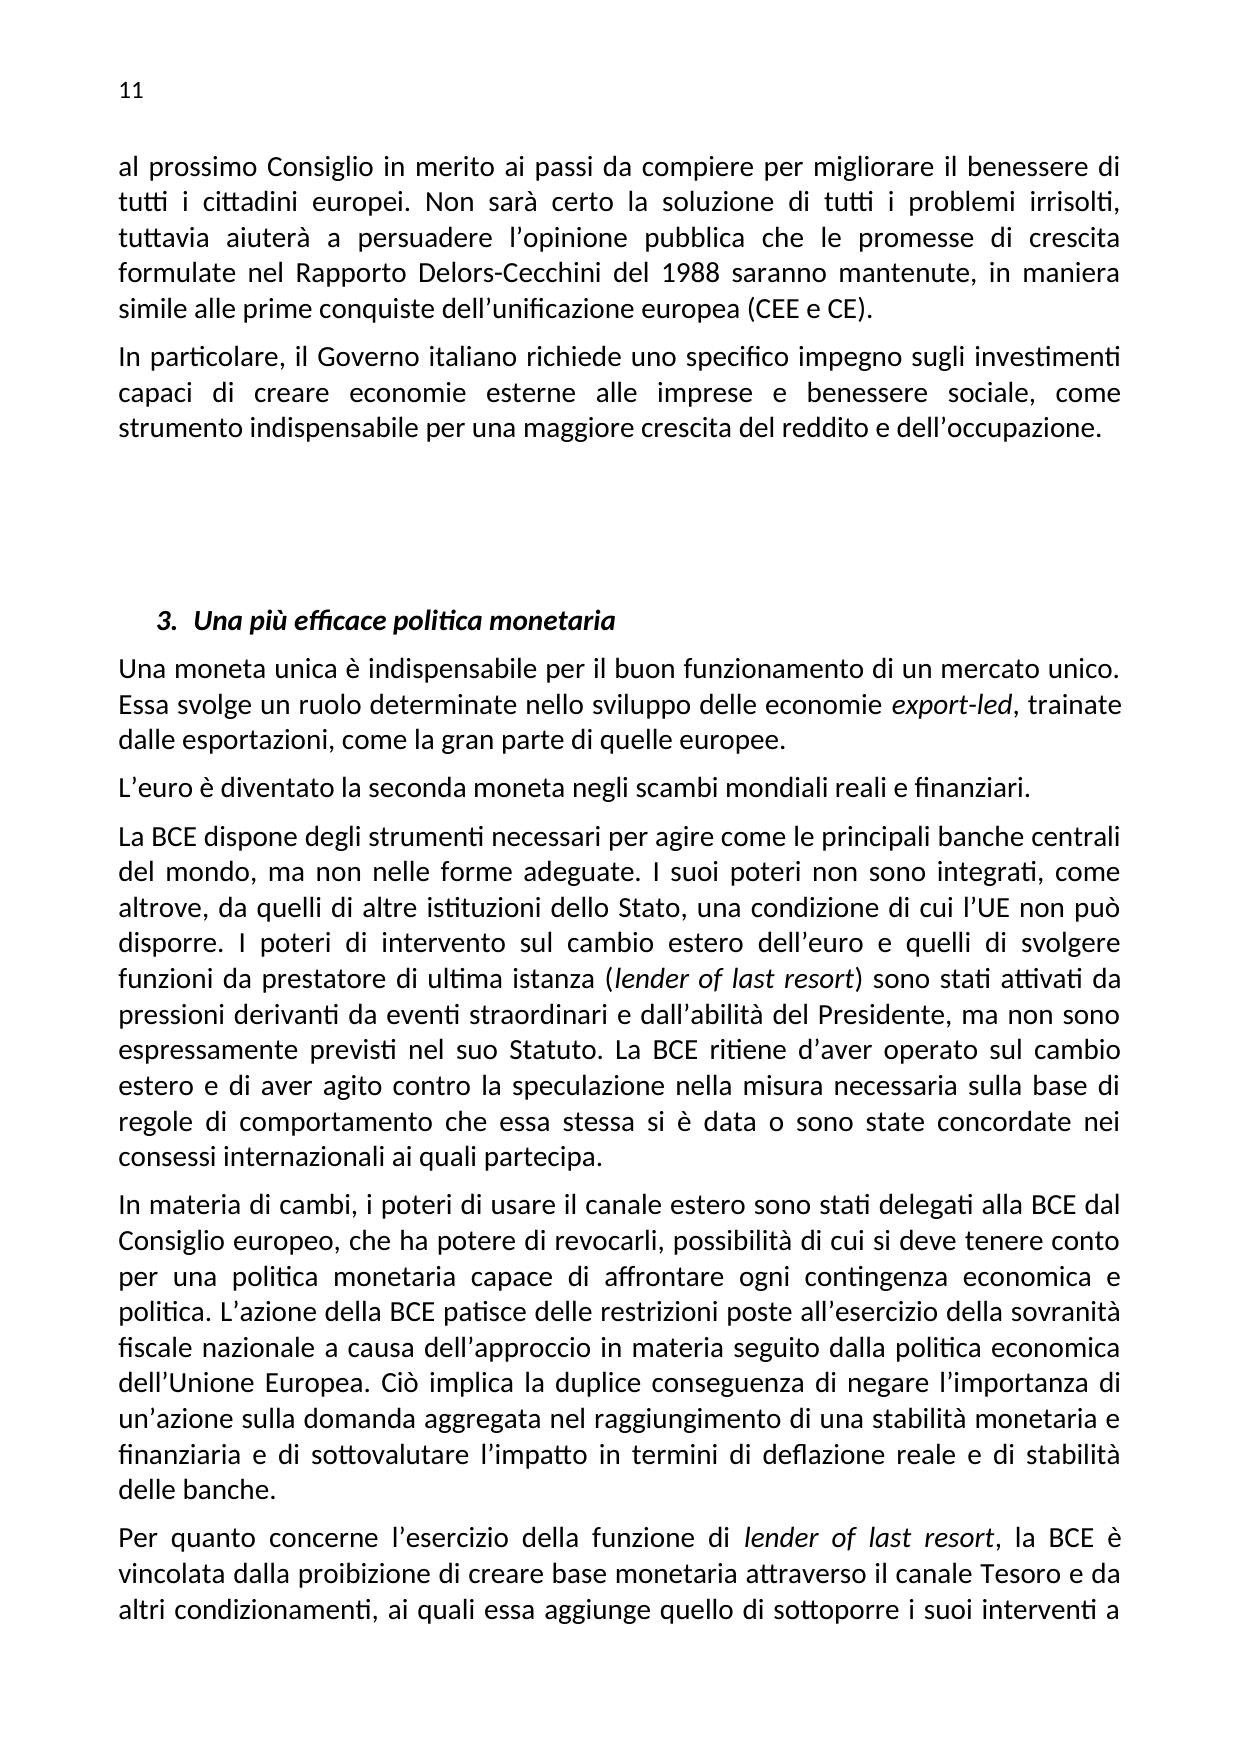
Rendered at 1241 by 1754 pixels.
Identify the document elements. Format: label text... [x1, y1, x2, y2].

text L’euro è diventato la seconda moneta negli scambi mondiali reali e finanziari. [118, 769, 1122, 805]
text In particolare, il Governo italiano richiede uno specifico impegno sugli investimenti capaci di creare economie esterne alle imprese e benessere sociale, come strumento indispensabile per una maggiore crescita del reddito e dell’occupazione. [118, 338, 1122, 445]
list Una più efficace politica monetaria [156, 602, 1122, 638]
text al prossimo Consiglio in merito ai passi da compiere per migliorare il benessere di tutti i cittadini europei. Non sarà certo la soluzione di tutti i problemi irrisolti, tuttavia aiuterà a persuadere l’opinione pubblica che le promesse di crescita formulate nel Rapporto Delors-Cecchini del 1988 saranno mantenute, in maniera simile alle prime conquiste dell’unificazione europea (CEE e CE). [118, 148, 1122, 326]
text In materia di cambi, i poteri di usare il canale estero sono stati delegati alla BCE dal Consiglio europeo, che ha potere di revocarli, possibilità di cui si deve tenere conto per una politica monetaria capace di affrontare ogni contingenza economica e politica. L’azione della BCE patisce delle restrizioni poste all’esercizio della sovranità fiscale nazionale a causa dell’approccio in materia seguito dalla politica economica dell’Unione Europea. Ciò implica la duplice conseguenza di negare l’importanza di un’azione sulla domanda aggregata nel raggiungimento di una stabilità monetaria e finanziaria e di sottovalutare l’impatto in termini di deflazione reale e di stabilità delle banche. [118, 1186, 1122, 1507]
text La BCE dispone degli strumenti necessari per agire come le principali banche centrali del mondo, ma non nelle forme adeguate. I suoi poteri non sono integrati, come altrove, da quelli di altre istituzioni dello Stato, una condizione di cui l’UE non può disporre. I poteri di intervento sul cambio estero dell’euro e quelli di svolgere funzioni da prestatore di ultima istanza (lender of last resort) sono stati attivati da pressioni derivanti da eventi straordinari e dall’abilità del Presidente, ma non sono espressamente previsti nel suo Statuto. La BCE ritiene d’aver operato sul cambio estero e di aver agito contro la speculazione nella misura necessaria sulla base di regole di comportamento che essa stessa si è data o sono state concordate nei consessi internazionali ai quali partecipa. [118, 818, 1122, 1174]
text Una moneta unica è indispensabile per il buon funzionamento di un mercato unico. Essa svolge un ruolo determinate nello sviluppo delle economie export-led, trainate dalle esportazioni, come la gran parte di quelle europee. [118, 650, 1122, 757]
text Per quanto concerne l’esercizio della funzione di lender of last resort, la BCE è vincolata dalla proibizione di creare base monetaria attraverso il canale Tesoro e da altri condizionamenti, ai quali essa aggiunge quello di sottoporre i suoi interventi a [118, 1519, 1122, 1626]
